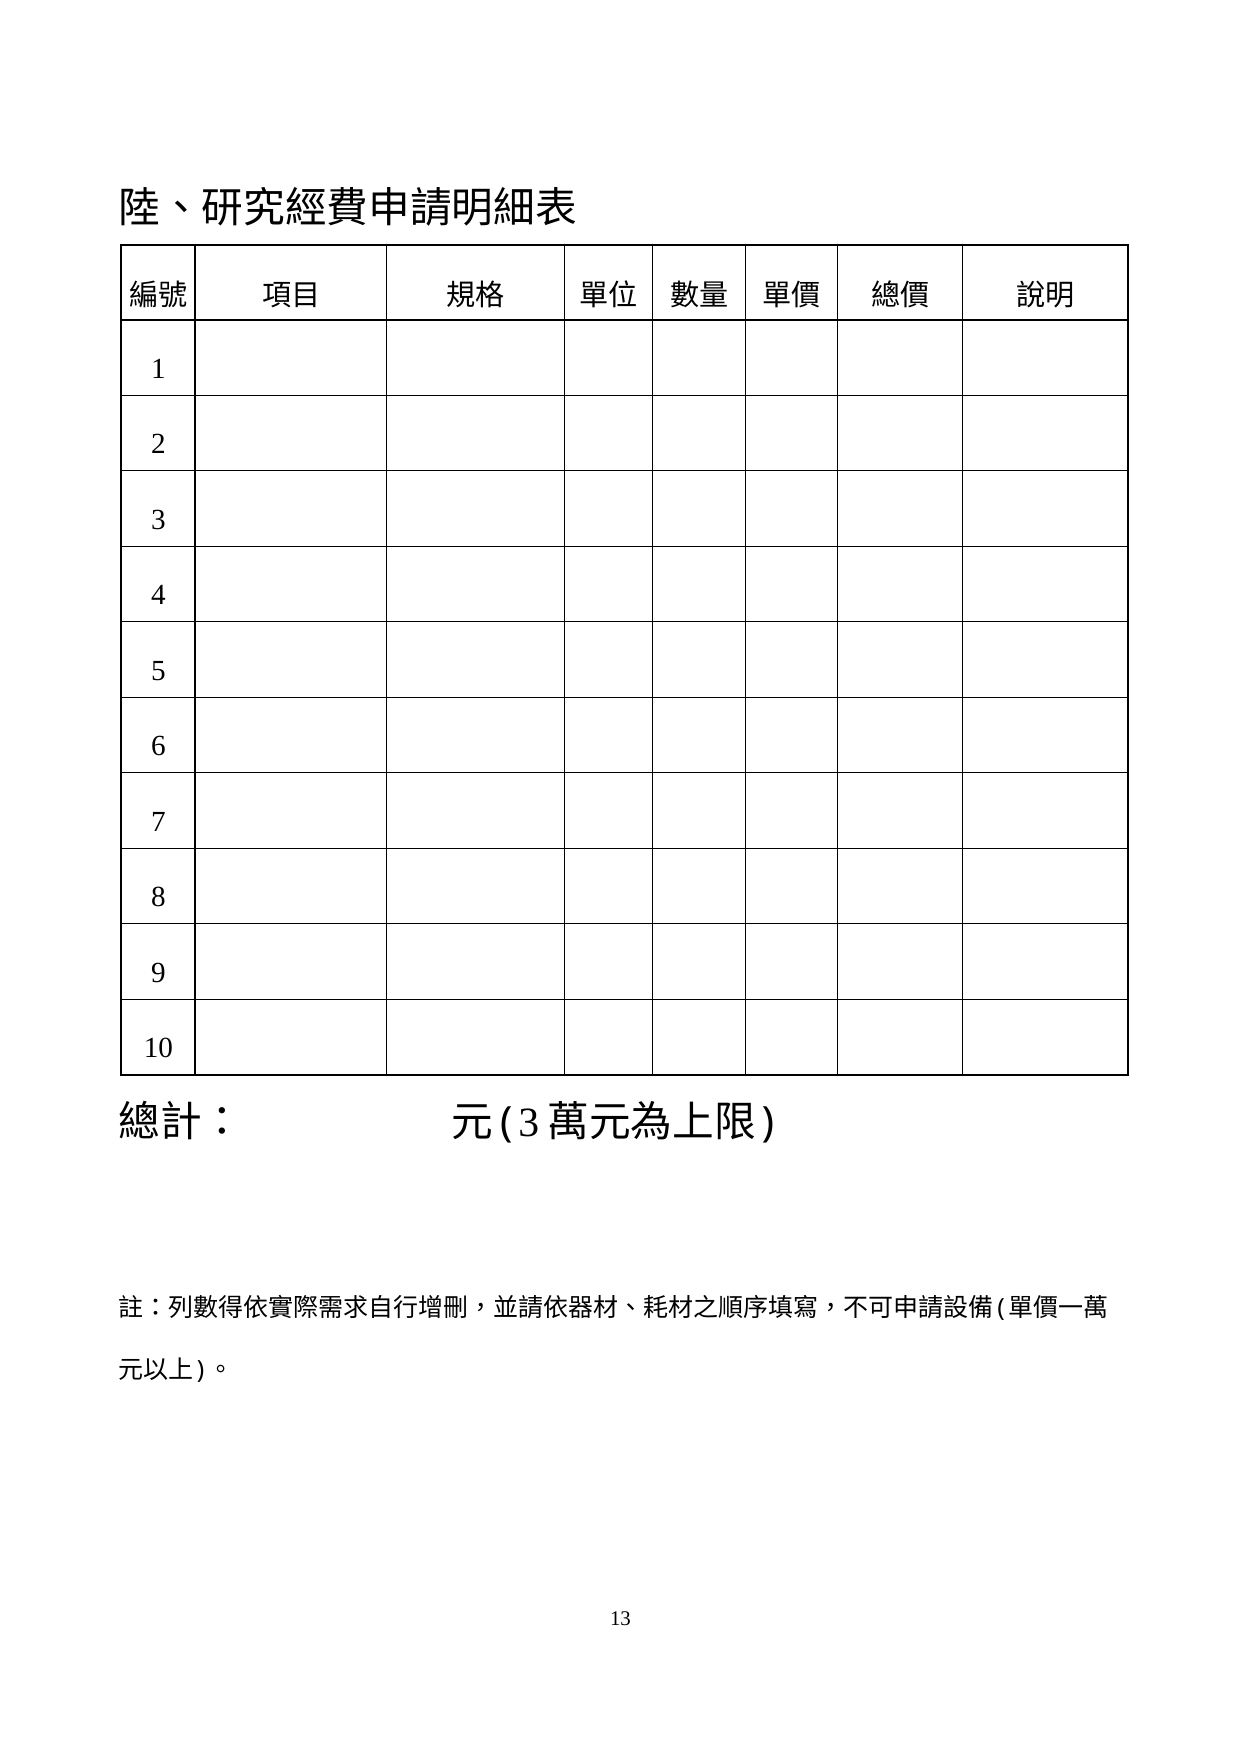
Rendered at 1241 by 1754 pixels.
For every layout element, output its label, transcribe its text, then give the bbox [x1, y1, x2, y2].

table_cell 1 [122, 321, 194, 394]
table_cell [196, 471, 386, 546]
table_cell [746, 471, 837, 546]
table_cell [963, 547, 1127, 621]
table_cell [653, 321, 745, 394]
table_cell [746, 396, 837, 470]
table_cell [838, 321, 962, 394]
table_cell [838, 773, 962, 848]
table_cell [746, 924, 837, 999]
table_cell [838, 698, 962, 772]
table_cell [565, 622, 652, 697]
table_cell [653, 924, 745, 999]
table_cell 3 [122, 471, 194, 546]
table_cell 2 [122, 396, 194, 470]
table_cell [653, 849, 745, 923]
table_cell [387, 773, 564, 848]
table_cell [196, 547, 386, 621]
table_header 總價 [838, 246, 962, 319]
table_cell [653, 622, 745, 697]
table_cell [746, 547, 837, 621]
table_cell [746, 321, 837, 394]
table_cell [196, 924, 386, 999]
table_cell [196, 396, 386, 470]
table_cell [963, 471, 1127, 546]
table_cell 5 [122, 622, 194, 697]
table_cell [387, 547, 564, 621]
table_cell [746, 1000, 837, 1074]
table_cell [196, 622, 386, 697]
table_cell [963, 698, 1127, 772]
table_cell [746, 773, 837, 848]
table_cell [838, 849, 962, 923]
table_header 編號 [122, 246, 194, 319]
table_cell [565, 547, 652, 621]
table_cell [963, 773, 1127, 848]
table_cell [838, 924, 962, 999]
table_cell [963, 849, 1127, 923]
table_cell [653, 698, 745, 772]
table_header 項目 [196, 246, 386, 319]
table_cell [387, 471, 564, 546]
table_header 規格 [387, 246, 564, 319]
table_cell [196, 321, 386, 394]
table_cell [565, 924, 652, 999]
table_cell [838, 622, 962, 697]
table_cell [196, 773, 386, 848]
table_cell [565, 698, 652, 772]
table_cell [963, 924, 1127, 999]
table_cell 7 [122, 773, 194, 848]
table_cell [387, 321, 564, 394]
table_cell [565, 773, 652, 848]
table_cell [387, 924, 564, 999]
table_cell [565, 321, 652, 394]
table_cell [838, 471, 962, 546]
table_header 單位 [565, 246, 652, 319]
table_cell [963, 321, 1127, 394]
text 陸、研究經費申請明細表 [118, 162, 1122, 225]
table_cell [387, 698, 564, 772]
text 總計： 元(3萬元為上限) [118, 1076, 1122, 1139]
table_header 說明 [963, 246, 1127, 319]
table_cell [565, 471, 652, 546]
table_cell [565, 1000, 652, 1074]
table_cell [838, 547, 962, 621]
table_cell [746, 849, 837, 923]
table_cell 8 [122, 849, 194, 923]
table_cell 6 [122, 698, 194, 772]
table_cell [196, 849, 386, 923]
table_cell [196, 698, 386, 772]
table_cell [653, 471, 745, 546]
table_cell 10 [122, 1000, 194, 1074]
table_cell [653, 547, 745, 621]
table_cell [963, 622, 1127, 697]
table_cell [838, 396, 962, 470]
table_cell [653, 1000, 745, 1074]
table_cell [387, 849, 564, 923]
table_cell [565, 849, 652, 923]
text 註：列數得依實際需求自行增刪，並請依器材、耗材之順序填寫，不可申請設備(單價一萬元以上)。 [118, 1264, 1122, 1389]
table_cell 4 [122, 547, 194, 621]
table_cell [387, 396, 564, 470]
table_cell [746, 698, 837, 772]
table_header 數量 [653, 246, 745, 319]
table_cell [746, 622, 837, 697]
table_cell [565, 396, 652, 470]
table_cell [838, 1000, 962, 1074]
table_cell 9 [122, 924, 194, 999]
table_cell [387, 1000, 564, 1074]
table_cell [387, 622, 564, 697]
table_cell [653, 773, 745, 848]
table_cell [653, 396, 745, 470]
table_cell [963, 396, 1127, 470]
table_cell [963, 1000, 1127, 1074]
table_cell [196, 1000, 386, 1074]
table_header 單價 [746, 246, 837, 319]
